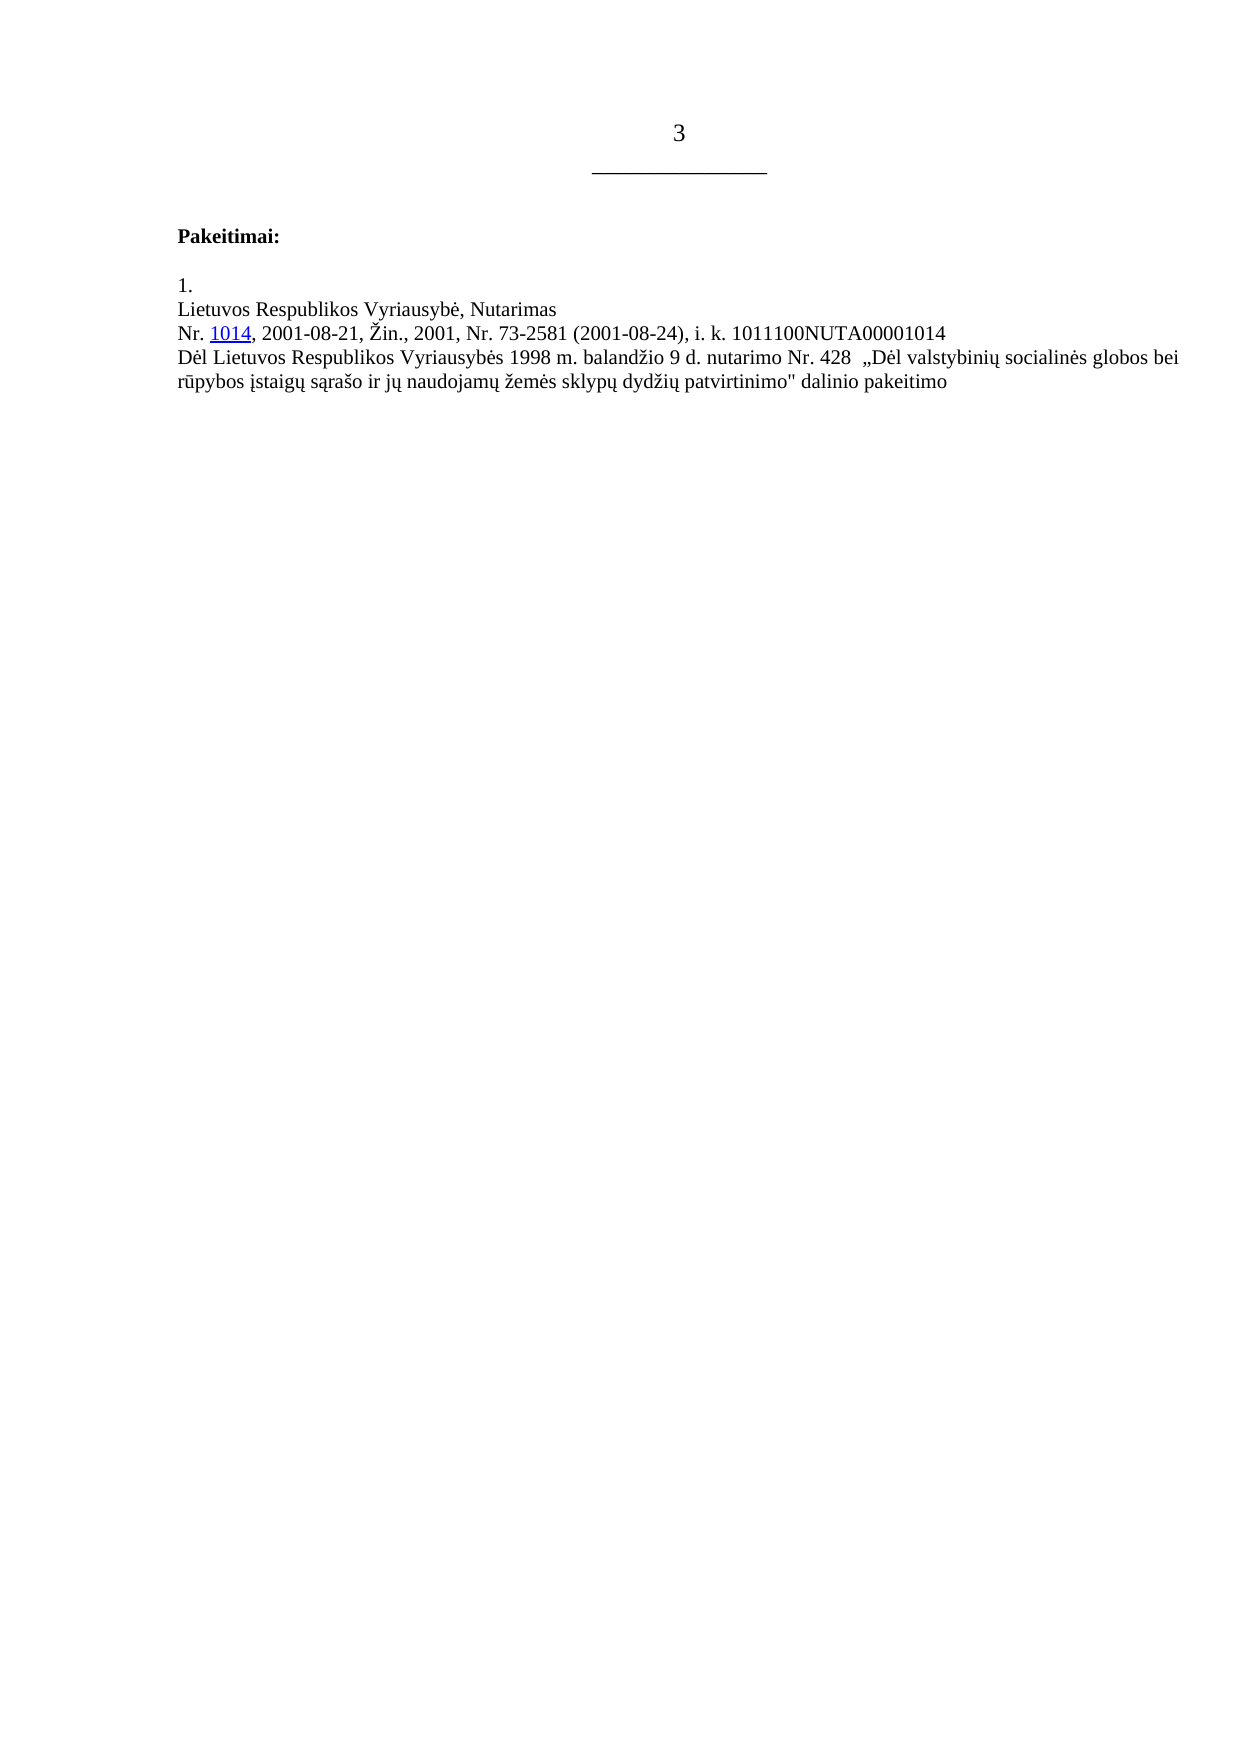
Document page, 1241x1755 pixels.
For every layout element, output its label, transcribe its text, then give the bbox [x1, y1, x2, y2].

text Dėl Lietuvos Respublikos Vyriausybės 1998 m. balandžio 9 d. nutarimo Nr. 428 „Dėl valstybinių socialinės globos bei rūpybos įstaigų sąrašo ir jų naudojamų žemės sklypų dydžių patvirtinimo" dalinio pakeitimo [177, 345, 1181, 393]
text Lietuvos Respublikos Vyriausybė, Nutarimas [177, 297, 1181, 321]
text Pakeitimai: [177, 224, 1181, 248]
text ______________ [177, 148, 1181, 176]
text 1. [177, 273, 1181, 297]
text Nr. 1014, 2001-08-21, Žin., 2001, Nr. 73-2581 (2001-08-24), i. k. 1011100NUTA00001014 [177, 321, 1181, 345]
